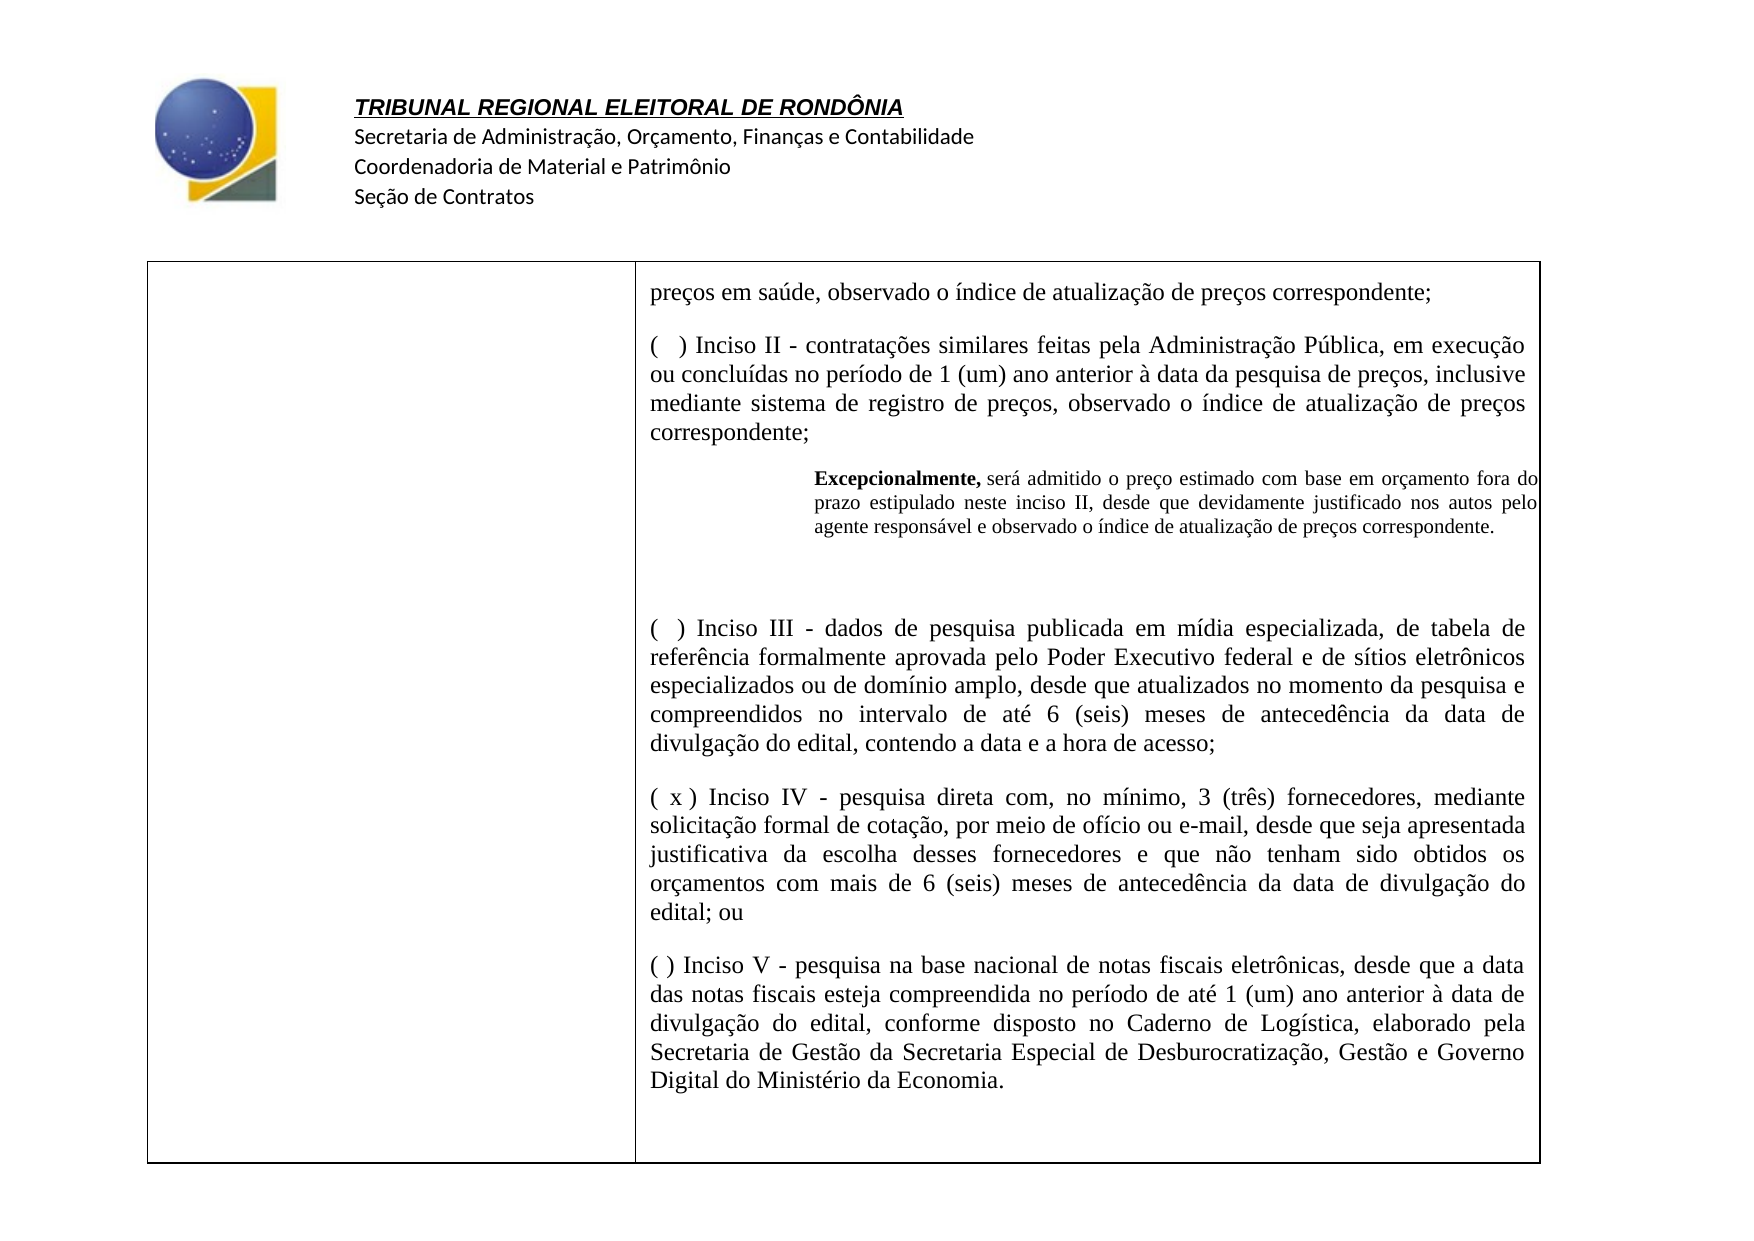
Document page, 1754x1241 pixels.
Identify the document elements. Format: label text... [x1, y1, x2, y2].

table_cell preços em saúde, observado o índice de atualização de preços correspondente; ( ) Inciso II - contratações similares feitas pela Administração Pública, em execução ou concluídas no período de 1 (um) ano anterior à data da pesquisa de preços, inclusive mediante sistema de registro de preços, observado o índice de atualização de preços correspondente; Excepcionalmente, será admitido o preço estimado com base em orçamento fora do prazo estipulado neste inciso II, desde que devidamente justificado nos autos pelo agente responsável e observado o índice de atualização de preços correspondente. ( ) Inciso III - dados de pesquisa publicada em mídia especializada, de tabela de referência formalmente aprovada pelo Poder Executivo federal e de sítios eletrônicos especializados ou de domínio amplo, desde que atualizados no momento da pesquisa e compreendidos no intervalo de até 6 (seis) meses de antecedência da data de divulgação do edital, contendo a data e a hora de acesso; ( x ) Inciso IV - pesquisa direta com, no mínimo, 3 (três) fornecedores, mediante solicitação formal de cotação, por meio de ofício ou e-mail, desde que seja apresentada justificativa da escolha desses fornecedores e que não tenham sido obtidos os orçamentos com mais de 6 (seis) meses de antecedência da data de divulgação do edital; ou ( ) Inciso V - pesquisa na base nacional de notas fiscais eletrônicas, desde que a data das notas fiscais esteja compreendida no período de até 1 (um) ano anterior à data de divulgação do edital, conforme disposto no Caderno de Logística, elaborado pela Secretaria de Gestão da Secretaria Especial de Desburocratização, Gestão e Governo Digital do Ministério da Economia. [636, 262, 1539, 1162]
table_cell [148, 262, 635, 1162]
